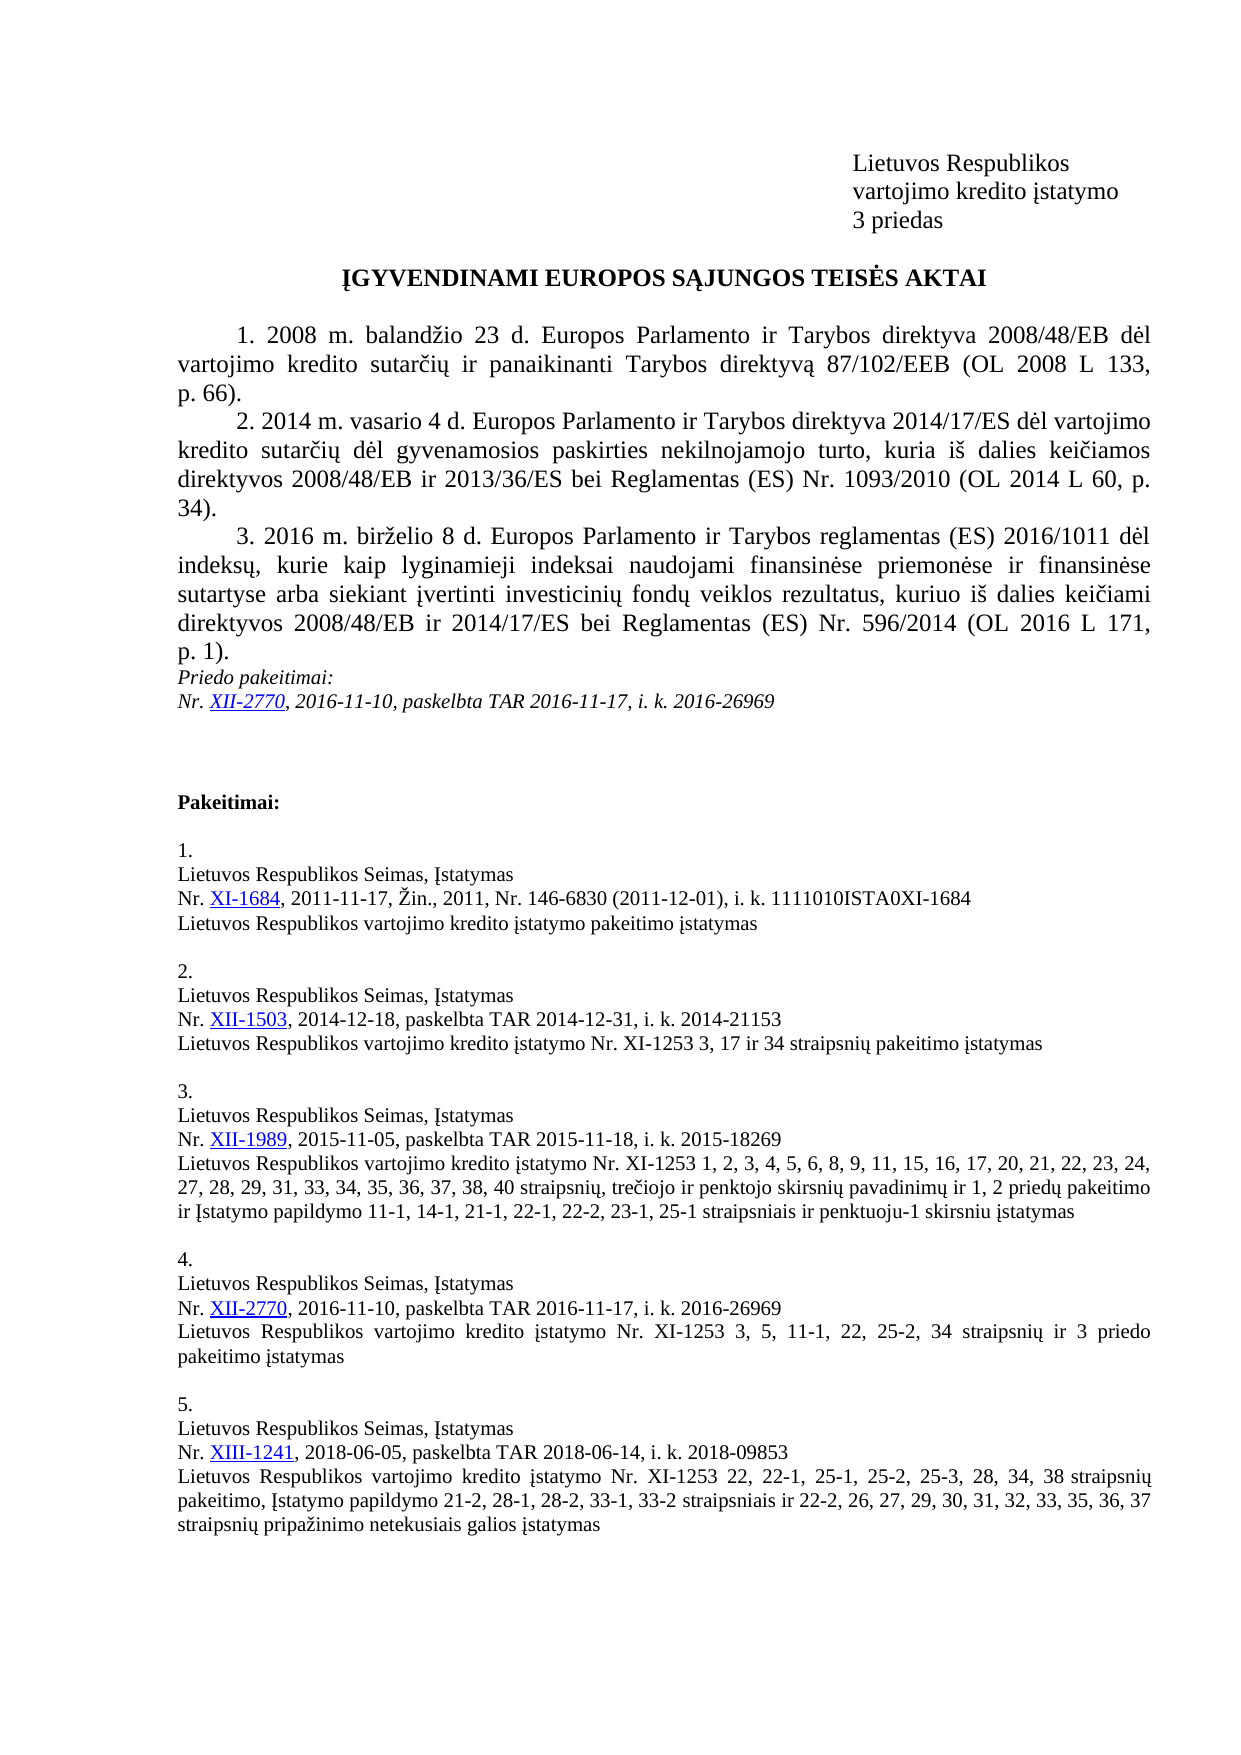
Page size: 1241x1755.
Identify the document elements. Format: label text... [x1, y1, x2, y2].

text Lietuvos Respublikos vartojimo kredito įstatymo Nr. XI-1253 3, 17 ir 34 straipsnių pakeitimo įstatymas [177, 1031, 1152, 1055]
text Lietuvos Respublikos [177, 148, 1152, 176]
text Lietuvos Respublikos Seimas, Įstatymas [177, 1416, 1152, 1440]
text 5. [177, 1392, 1152, 1416]
text Nr. XI-1684, 2011-11-17, Žin., 2011, Nr. 146-6830 (2011-12-01), i. k. 1111010ISTA0XI-1684 [177, 886, 1152, 910]
text 4. [177, 1247, 1152, 1271]
text Priedo pakeitimai: [177, 665, 1152, 689]
text Nr. XII-2770, 2016-11-10, paskelbta TAR 2016-11-17, i. k. 2016-26969 [177, 689, 1152, 713]
text Lietuvos Respublikos vartojimo kredito įstatymo Nr. XI-1253 3, 5, 11-1, 22, 25-2, 34 straipsnių ir 3 priedo pakeitimo įstatymas [177, 1319, 1152, 1368]
text Nr. XII-1989, 2015-11-05, paskelbta TAR 2015-11-18, i. k. 2015-18269 [177, 1127, 1152, 1151]
text ĮGYVENDINAMI EUROPOS SĄJUNGOS TEISĖS AKTAI [177, 263, 1152, 291]
text Lietuvos Respublikos vartojimo kredito įstatymo Nr. XI-1253 1, 2, 3, 4, 5, 6, 8, 9, 11, 15, 16, 17, 20, 21, 22, 23, 24, 27, 28, 29, 31, 33, 34, 35, 36, 37, 38, 40 straipsnių, trečiojo ir penktojo skirsnių pavadinimų ir 1, 2 priedų pakeitimo ir Įstatymo papildymo 11-1, 14-1, 21-1, 22-1, 22-2, 23-1, 25-1 straipsniais ir penktuoju-1 skirsniu įstatymas [177, 1151, 1152, 1223]
text 1. 2008 m. balandžio 23 d. Europos Parlamento ir Tarybos direktyva 2008/48/EB dėl vartojimo kredito sutarčių ir panaikinanti Tarybos direktyvą 87/102/EEB (OL 2008 L 133, p. 66). [177, 320, 1152, 406]
text Lietuvos Respublikos Seimas, Įstatymas [177, 983, 1152, 1007]
text Lietuvos Respublikos vartojimo kredito įstatymo Nr. XI-1253 22, 22-1, 25-1, 25-2, 25-3, 28, 34, 38 straipsnių pakeitimo, Įstatymo papildymo 21-2, 28-1, 28-2, 33-1, 33-2 straipsniais ir 22-2, 26, 27, 29, 30, 31, 32, 33, 35, 36, 37 straipsnių pripažinimo netekusiais galios įstatymas [177, 1464, 1152, 1536]
text 2. [177, 958, 1152, 983]
text Nr. XII-1503, 2014-12-18, paskelbta TAR 2014-12-31, i. k. 2014-21153 [177, 1007, 1152, 1031]
text Pakeitimai: [177, 790, 1152, 814]
text 3 priedas [177, 205, 1152, 234]
text vartojimo kredito įstatymo [177, 176, 1152, 205]
text Nr. XII-2770, 2016-11-10, paskelbta TAR 2016-11-17, i. k. 2016-26969 [177, 1295, 1152, 1319]
text Lietuvos Respublikos Seimas, Įstatymas [177, 1103, 1152, 1127]
text Lietuvos Respublikos vartojimo kredito įstatymo pakeitimo įstatymas [177, 910, 1152, 934]
text 2. 2014 m. vasario 4 d. Europos Parlamento ir Tarybos direktyva 2014/17/ES dėl vartojimo kredito sutarčių dėl gyvenamosios paskirties nekilnojamojo turto, kuria iš dalies keičiamos direktyvos 2008/48/EB ir 2013/36/ES bei Reglamentas (ES) Nr. 1093/2010 (OL 2014 L 60, p. 34). [177, 406, 1152, 521]
text Nr. XIII-1241, 2018-06-05, paskelbta TAR 2018-06-14, i. k. 2018-09853 [177, 1440, 1152, 1464]
text Lietuvos Respublikos Seimas, Įstatymas [177, 862, 1152, 886]
text 3. 2016 m. birželio 8 d. Europos Parlamento ir Tarybos reglamentas (ES) 2016/1011 dėl indeksų, kurie kaip lyginamieji indeksai naudojami finansinėse priemonėse ir finansinėse sutartyse arba siekiant įvertinti investicinių fondų veiklos rezultatus, kuriuo iš dalies keičiami direktyvos 2008/48/EB ir 2014/17/ES bei Reglamentas (ES) Nr. 596/2014 (OL 2016 L 171, p. 1). [177, 521, 1152, 665]
text Lietuvos Respublikos Seimas, Įstatymas [177, 1271, 1152, 1295]
text 3. [177, 1079, 1152, 1103]
text 1. [177, 838, 1152, 862]
